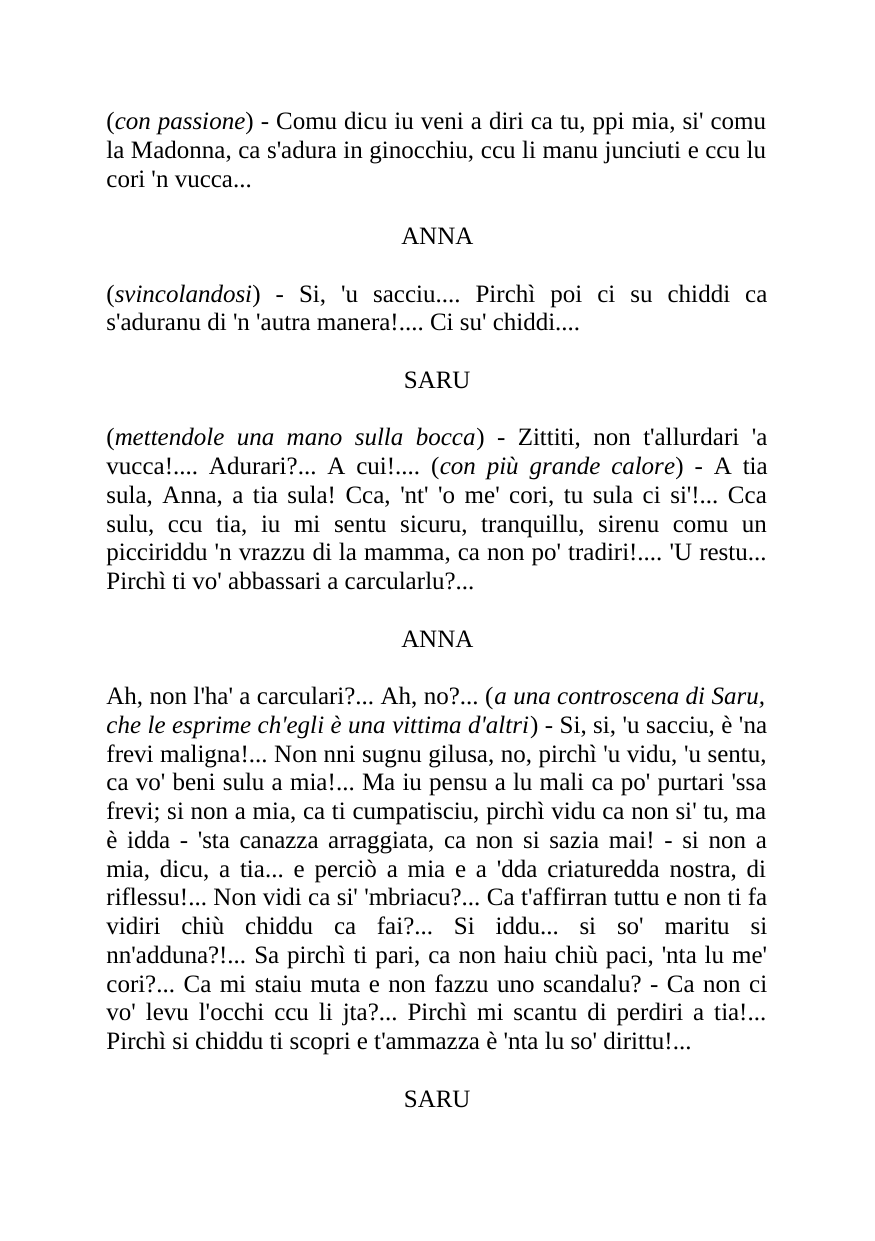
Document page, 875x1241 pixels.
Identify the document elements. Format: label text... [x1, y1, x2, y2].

text (svincolandosi) - Si, 'u sacciu.... Pirchì poi ci su chiddi ca s'aduranu di 'n 'autra manera!.... Ci su' chiddi.... [106, 279, 768, 336]
text Ah, non l'ha' a carculari?... Ah, no?... (a una controscena di Saru, che le esprime ch'egli è una vittima d'altri) - Si, si, 'u sacciu, è 'na frevi maligna!... Non nni sugnu gilusa, no, pirchì 'u vidu, 'u sentu, ca vo' beni sulu a mia!... Ma iu pensu a lu mali ca po' purtari 'ssa frevi; si non a mia, ca ti cumpatisciu, pirchì vidu ca non si' tu, ma è idda - 'sta canazza arraggiata, ca non si sazia mai! - si non a mia, dicu, a tia... e perciò a mia e a 'dda criaturedda nostra, di riflessu!... Non vidi ca si' 'mbriacu?... Ca t'affirran tuttu e non ti fa vidiri chiù chiddu ca fai?... Si iddu... si so' maritu si nn'adduna?!... Sa pirchì ti pari, ca non haiu chiù paci, 'nta lu me' cori?... Ca mi staiu muta e non fazzu uno scandalu? - Ca non ci vo' levu l'occhi ccu li jta?... Pirchì mi scantu di perdiri a tia!... Pirchì si chiddu ti scopri e t'ammazza è 'nta lu so' dirittu!... [106, 681, 768, 1055]
text ANNA [106, 624, 768, 652]
text (mettendole una mano sulla bocca) - Zittiti, non t'allurdari 'a vucca!.... Adurari?... A cui!.... (con più grande calore) - A tia sula, Anna, a tia sula! Cca, 'nt' 'o me' cori, tu sula ci si'!... Cca sulu, ccu tia, iu mi sentu sicuru, tranquillu, sirenu comu un picciriddu 'n vrazzu di la mamma, ca non po' tradiri!.... 'U restu... Pirchì ti vo' abbassari a carcularlu?... [106, 422, 768, 595]
text (con passione) - Comu dicu iu veni a diri ca tu, ppi mia, si' comu la Madonna, ca s'adura in ginocchiu, ccu li manu junciuti e ccu lu cori 'n vucca... [106, 106, 768, 192]
text SARU [106, 1084, 768, 1112]
text SARU [106, 365, 768, 394]
text ANNA [106, 221, 768, 250]
